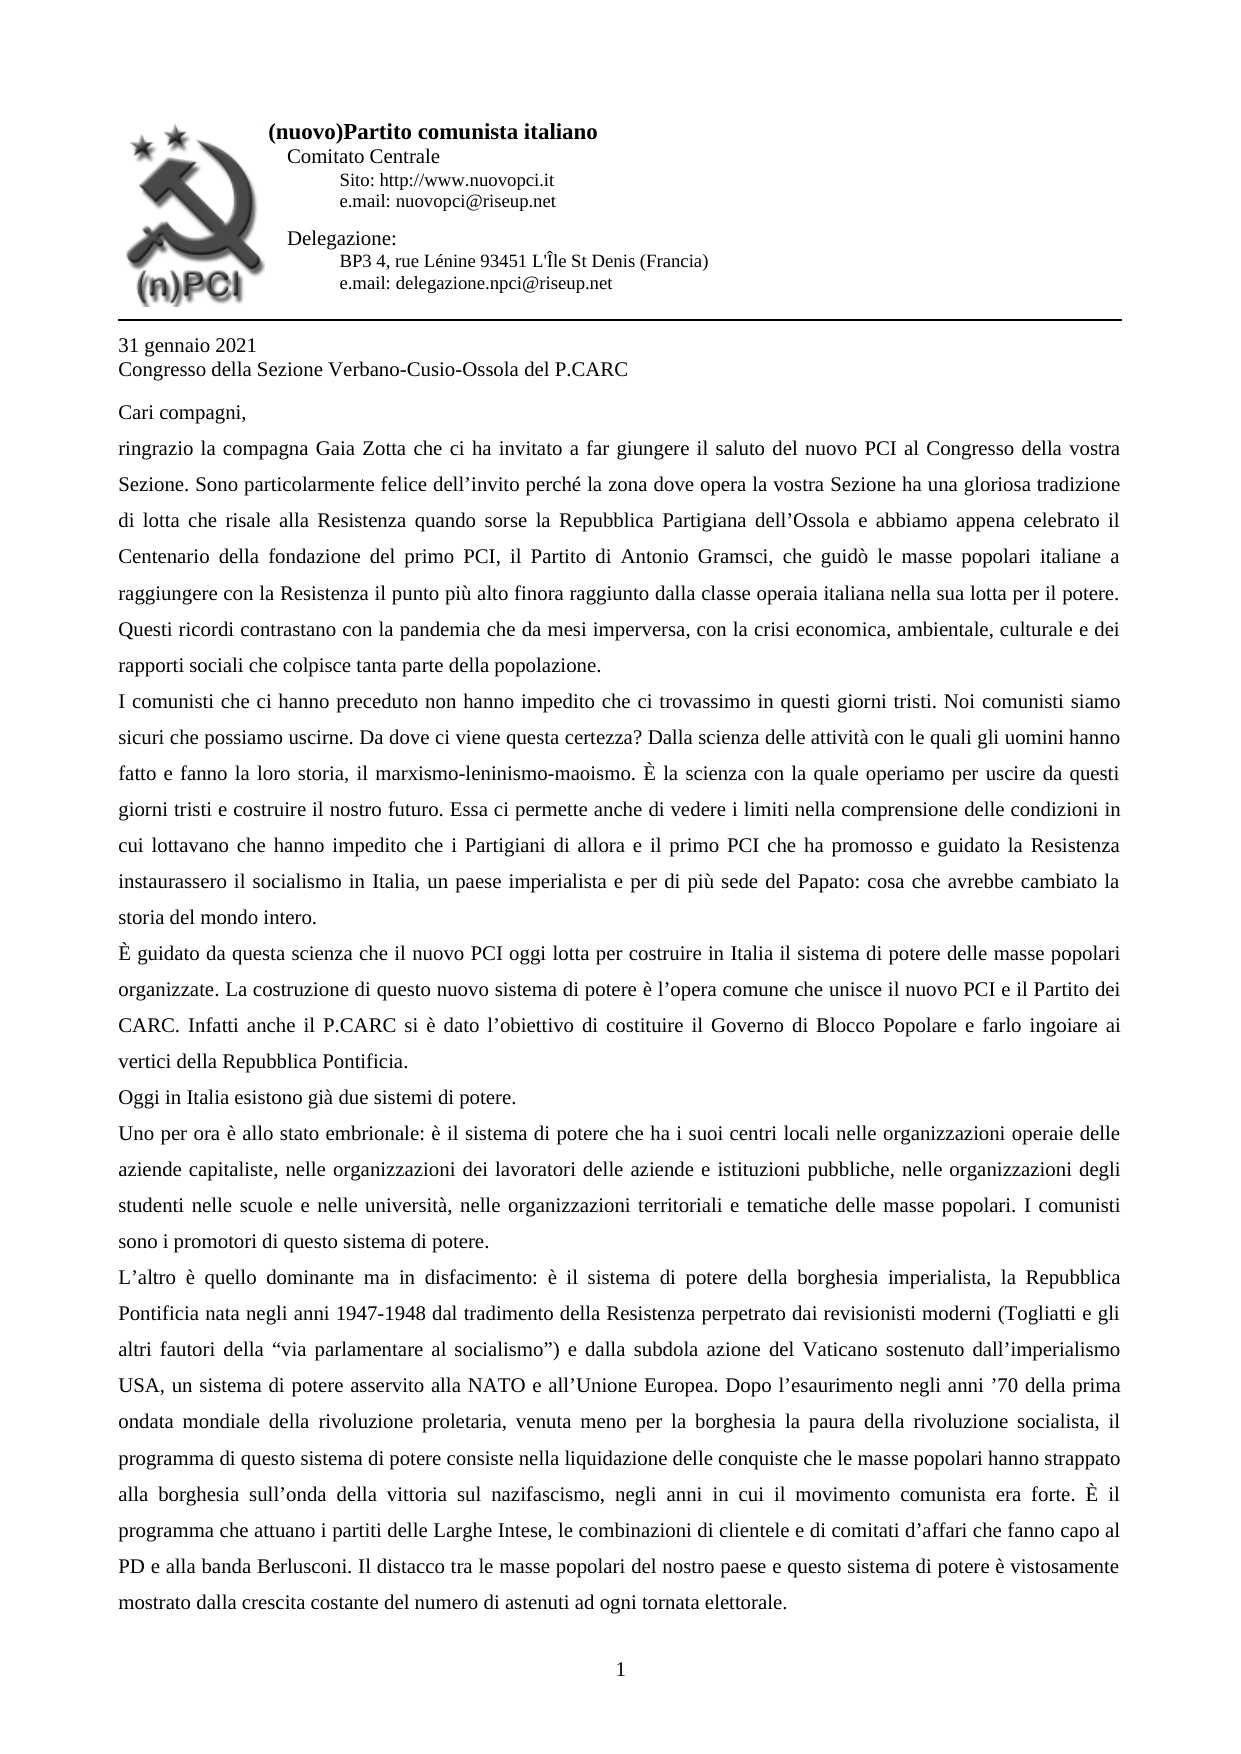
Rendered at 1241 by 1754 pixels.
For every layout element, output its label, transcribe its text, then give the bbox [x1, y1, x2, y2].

text e.mail: nuovopci@riseup.net [339, 190, 1122, 212]
text È guidato da questa scienza che il nuovo PCI oggi lotta per costruire in Italia il sistema di potere delle masse popolari organizzate. La costruzione di questo nuovo sistema di potere è l’opera comune che unisce il nuovo PCI e il Partito dei CARC. Infatti anche il P.CARC si è dato l’obiettivo di costituire il Governo di Blocco Popolare e farlo ingoiare ai vertici della Repubblica Pontificia. [118, 941, 1122, 1073]
text Sito: http://www.nuovopci.it [339, 168, 1122, 190]
text Delegazione: [287, 226, 1122, 250]
text Oggi in Italia esistono già due sistemi di potere. [118, 1085, 1122, 1109]
text Cari compagni, [118, 400, 1122, 424]
text L’altro è quello dominante ma in disfacimento: è il sistema di potere della borghesia imperialista, la Repubblica Pontificia nata negli anni 1947-1948 dal tradimento della Resistenza perpetrato dai revisionisti moderni (Togliatti e gli altri fautori della “via parlamentare al socialismo”) e dalla subdola azione del Vaticano sostenuto dall’imperialismo USA, un sistema di potere asservito alla NATO e all’Unione Europea. Dopo l’esaurimento negli anni ’70 della prima ondata mondiale della rivoluzione proletaria, venuta meno per la borghesia la paura della rivoluzione socialista, il programma di questo sistema di potere consiste nella liquidazione delle conquiste che le masse popolari hanno strappato alla borghesia sull’onda della vittoria sul nazifascismo, negli anni in cui il movimento comunista era forte. È il programma che attuano i partiti delle Larghe Intese, le combinazioni di clientele e di comitati d’affari che fanno capo al PD e alla banda Berlusconi. Il distacco tra le masse popolari del nostro paese e questo sistema di potere è vistosamente mostrato dalla crescita costante del numero di astenuti ad ogni tornata elettorale. [118, 1265, 1122, 1614]
text BP3 4, rue Lénine 93451 L'Île St Denis (Francia) [339, 250, 1122, 272]
text I comunisti che ci hanno preceduto non hanno impedito che ci trovassimo in questi giorni tristi. Noi comunisti siamo sicuri che possiamo uscirne. Da dove ci viene questa certezza? Dalla scienza delle attività con le quali gli uomini hanno fatto e fanno la loro storia, il marxismo-leninismo-maoismo. È la scienza con la quale operiamo per uscire da questi giorni tristi e costruire il nostro futuro. Essa ci permette anche di vedere i limiti nella comprensione delle condizioni in cui lottavano che hanno impedito che i Partigiani di allora e il primo PCI che ha promosso e guidato la Resistenza instaurassero il socialismo in Italia, un paese imperialista e per di più sede del Papato: cosa che avrebbe cambiato la storia del mondo intero. [118, 688, 1122, 929]
text ringrazio la compagna Gaia Zotta che ci ha invitato a far giungere il saluto del nuovo PCI al Congresso della vostra Sezione. Sono particolarmente felice dell’invito perché la zona dove opera la vostra Sezione ha una gloriosa tradizione di lotta che risale alla Resistenza quando sorse la Repubblica Partigiana dell’Ossola e abbiamo appena celebrato il Centenario della fondazione del primo PCI, il Partito di Antonio Gramsci, che guidò le masse popolari italiane a raggiungere con la Resistenza il punto più alto finora raggiunto dalla classe operaia italiana nella sua lotta per il potere. Questi ricordi contrastano con la pandemia che da mesi imperversa, con la crisi economica, ambientale, culturale e dei rapporti sociali che colpisce tanta parte della popolazione. [118, 436, 1122, 677]
text (nuovo)Partito comunista italiano [268, 118, 1122, 144]
text Comitato Centrale [287, 144, 1122, 168]
text 31 gennaio 2021 [118, 333, 1122, 357]
picture [124, 120, 265, 307]
text Congresso della Sezione Verbano-Cusio-Ossola del P.CARC [118, 357, 1122, 381]
text e.mail: delegazione.npci@riseup.net [339, 272, 1122, 293]
text Uno per ora è allo stato embrionale: è il sistema di potere che ha i suoi centri locali nelle organizzazioni operaie delle aziende capitaliste, nelle organizzazioni dei lavoratori delle aziende e istituzioni pubbliche, nelle organizzazioni degli studenti nelle scuole e nelle università, nelle organizzazioni territoriali e tematiche delle masse popolari. I comunisti sono i promotori di questo sistema di potere. [118, 1121, 1122, 1253]
